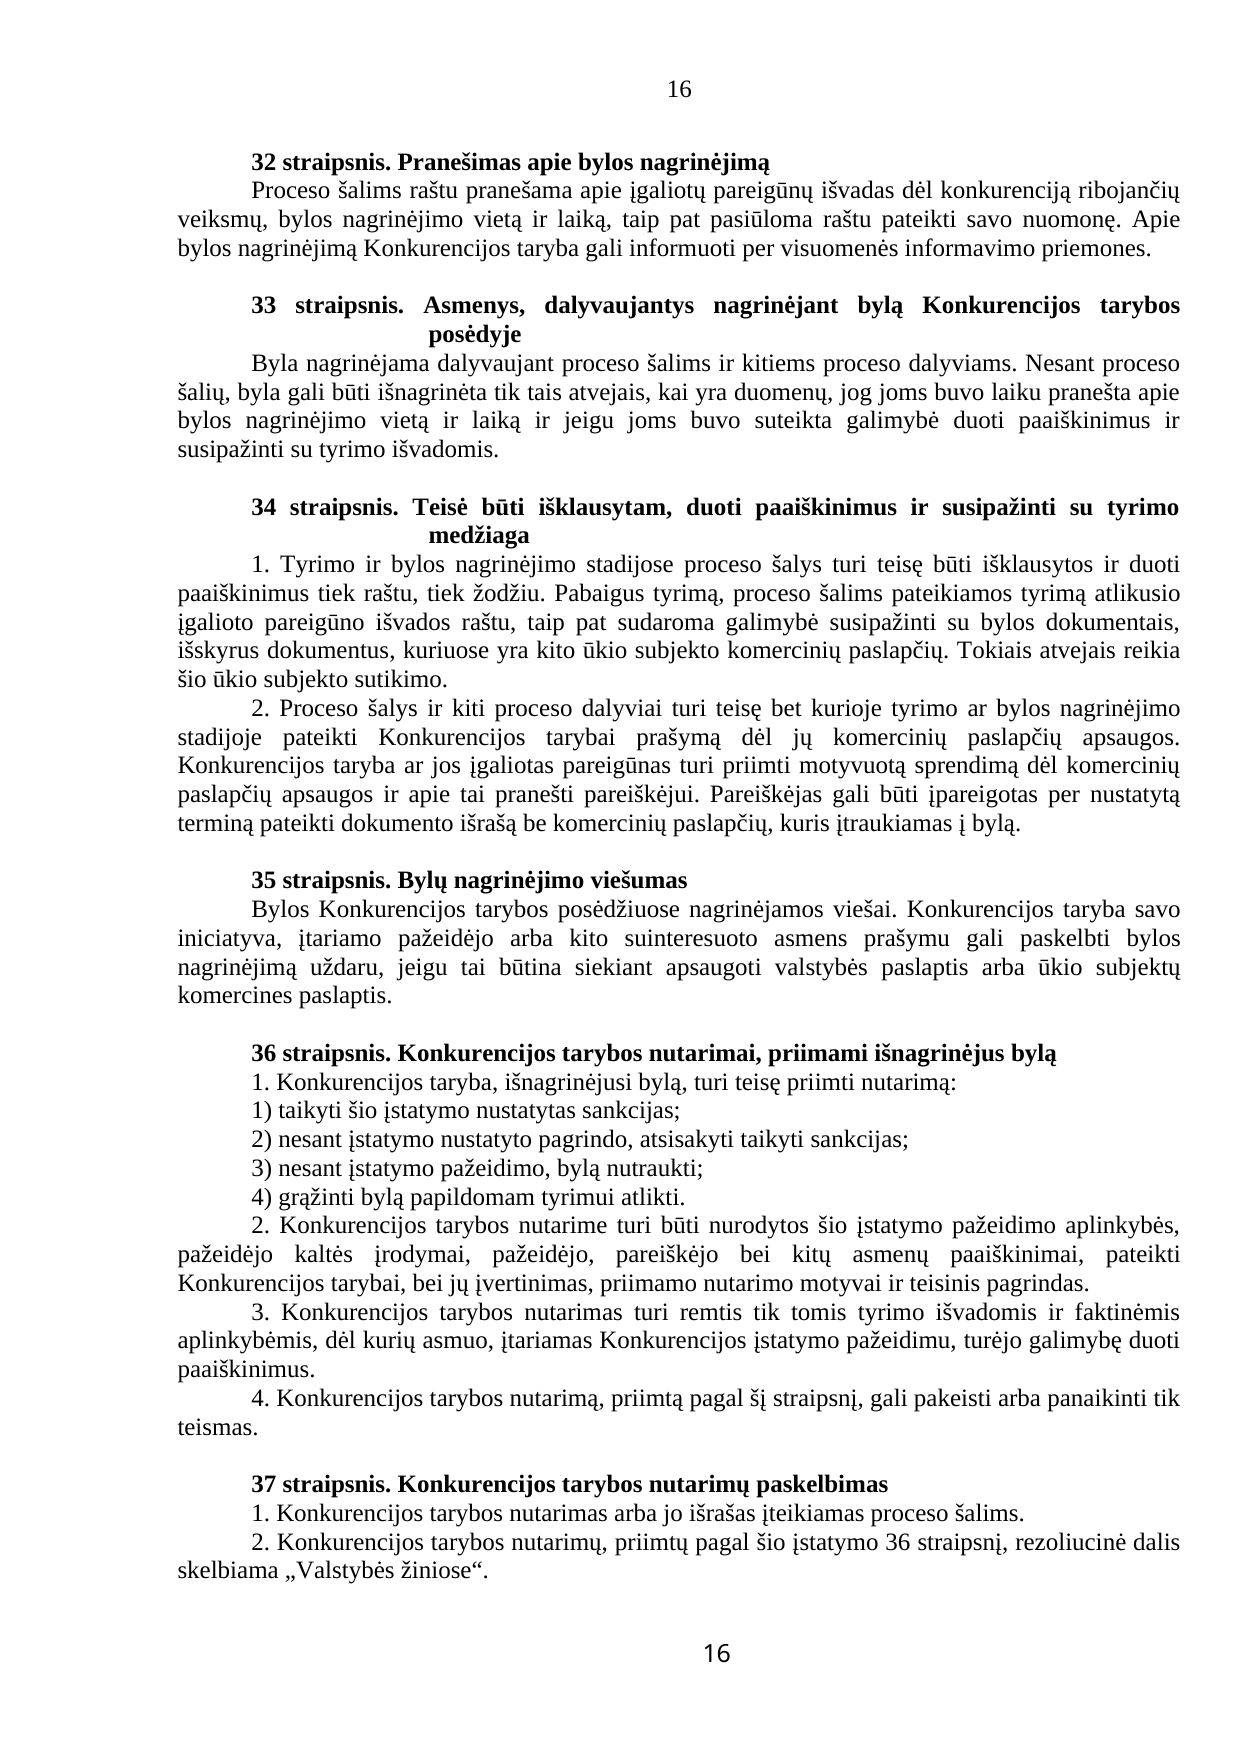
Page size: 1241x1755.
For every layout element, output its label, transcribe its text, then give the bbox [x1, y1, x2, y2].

text 34 straipsnis. Teisė būti išklausytam, duoti paaiškinimus ir susipažinti su tyrimo medžiaga [251, 492, 1181, 549]
text 32 straipsnis. Pranešimas apie bylos nagrinėjimą [177, 147, 1181, 176]
text 1. Tyrimo ir bylos nagrinėjimo stadijose proceso šalys turi teisę būti išklausytos ir duoti paaiškinimus tiek raštu, tiek žodžiu. Pabaigus tyrimą, proceso šalims pateikiamos tyrimą atlikusio įgalioto pareigūno išvados raštu, taip pat sudaroma galimybė susipažinti su bylos dokumentais, išskyrus dokumentus, kuriuose yra kito ūkio subjekto komercinių paslapčių. Tokiais atvejais reikia šio ūkio subjekto sutikimo. [177, 549, 1181, 693]
text 2. Konkurencijos tarybos nutarime turi būti nurodytos šio įstatymo pažeidimo aplinkybės, pažeidėjo kaltės įrodymai, pažeidėjo, pareiškėjo bei kitų asmenų paaiškinimai, pateikti Konkurencijos tarybai, bei jų įvertinimas, priimamo nutarimo motyvai ir teisinis pagrindas. [177, 1211, 1181, 1297]
text Bylos Konkurencijos tarybos posėdžiuose nagrinėjamos viešai. Konkurencijos taryba savo iniciatyva, įtariamo pažeidėjo arba kito suinteresuoto asmens prašymu gali paskelbti bylos nagrinėjimą uždaru, jeigu tai būtina siekiant apsaugoti valstybės paslaptis arba ūkio subjektų komercines paslaptis. [177, 894, 1181, 1009]
text 33 straipsnis. Asmenys, dalyvaujantys nagrinėjant bylą Konkurencijos tarybos posėdyje [251, 291, 1181, 348]
text 2) nesant įstatymo nustatyto pagrindo, atsisakyti taikyti sankcijas; [177, 1124, 1181, 1153]
text Proceso šalims raštu pranešama apie įgaliotų pareigūnų išvadas dėl konkurenciją ribojančių veiksmų, bylos nagrinėjimo vietą ir laiką, taip pat pasiūloma raštu pateikti savo nuomonę. Apie bylos nagrinėjimą Konkurencijos taryba gali informuoti per visuomenės informavimo priemones. [177, 176, 1181, 262]
text 37 straipsnis. Konkurencijos tarybos nutarimų paskelbimas [177, 1469, 1181, 1498]
text 4) grąžinti bylą papildomam tyrimui atlikti. [177, 1182, 1181, 1211]
text 3. Konkurencijos tarybos nutarimas turi remtis tik tomis tyrimo išvadomis ir faktinėmis aplinkybėmis, dėl kurių asmuo, įtariamas Konkurencijos įstatymo pažeidimu, turėjo galimybę duoti paaiškinimus. [177, 1297, 1181, 1383]
text 1. Konkurencijos taryba, išnagrinėjusi bylą, turi teisę priimti nutarimą: [177, 1067, 1181, 1096]
text 4. Konkurencijos tarybos nutarimą, priimtą pagal šį straipsnį, gali pakeisti arba panaikinti tik teismas. [177, 1383, 1181, 1441]
text 2. Konkurencijos tarybos nutarimų, priimtų pagal šio įstatymo 36 straipsnį, rezoliucinė dalis skelbiama „Valstybės žiniose“. [177, 1527, 1181, 1584]
text 3) nesant įstatymo pažeidimo, bylą nutraukti; [177, 1153, 1181, 1182]
text 1) taikyti šio įstatymo nustatytas sankcijas; [177, 1096, 1181, 1124]
text 35 straipsnis. Bylų nagrinėjimo viešumas [177, 866, 1181, 894]
text 2. Proceso šalys ir kiti proceso dalyviai turi teisę bet kurioje tyrimo ar bylos nagrinėjimo stadijoje pateikti Konkurencijos tarybai prašymą dėl jų komercinių paslapčių apsaugos. Konkurencijos taryba ar jos įgaliotas pareigūnas turi priimti motyvuotą sprendimą dėl komercinių paslapčių apsaugos ir apie tai pranešti pareiškėjui. Pareiškėjas gali būti įpareigotas per nustatytą terminą pateikti dokumento išrašą be komercinių paslapčių, kuris įtraukiamas į bylą. [177, 693, 1181, 837]
text 36 straipsnis. Konkurencijos tarybos nutarimai, priimami išnagrinėjus bylą [177, 1038, 1181, 1067]
text Byla nagrinėjama dalyvaujant proceso šalims ir kitiems proceso dalyviams. Nesant proceso šalių, byla gali būti išnagrinėta tik tais atvejais, kai yra duomenų, jog joms buvo laiku pranešta apie bylos nagrinėjimo vietą ir laiką ir jeigu joms buvo suteikta galimybė duoti paaiškinimus ir susipažinti su tyrimo išvadomis. [177, 348, 1181, 463]
text 1. Konkurencijos tarybos nutarimas arba jo išrašas įteikiamas proceso šalims. [177, 1498, 1181, 1527]
